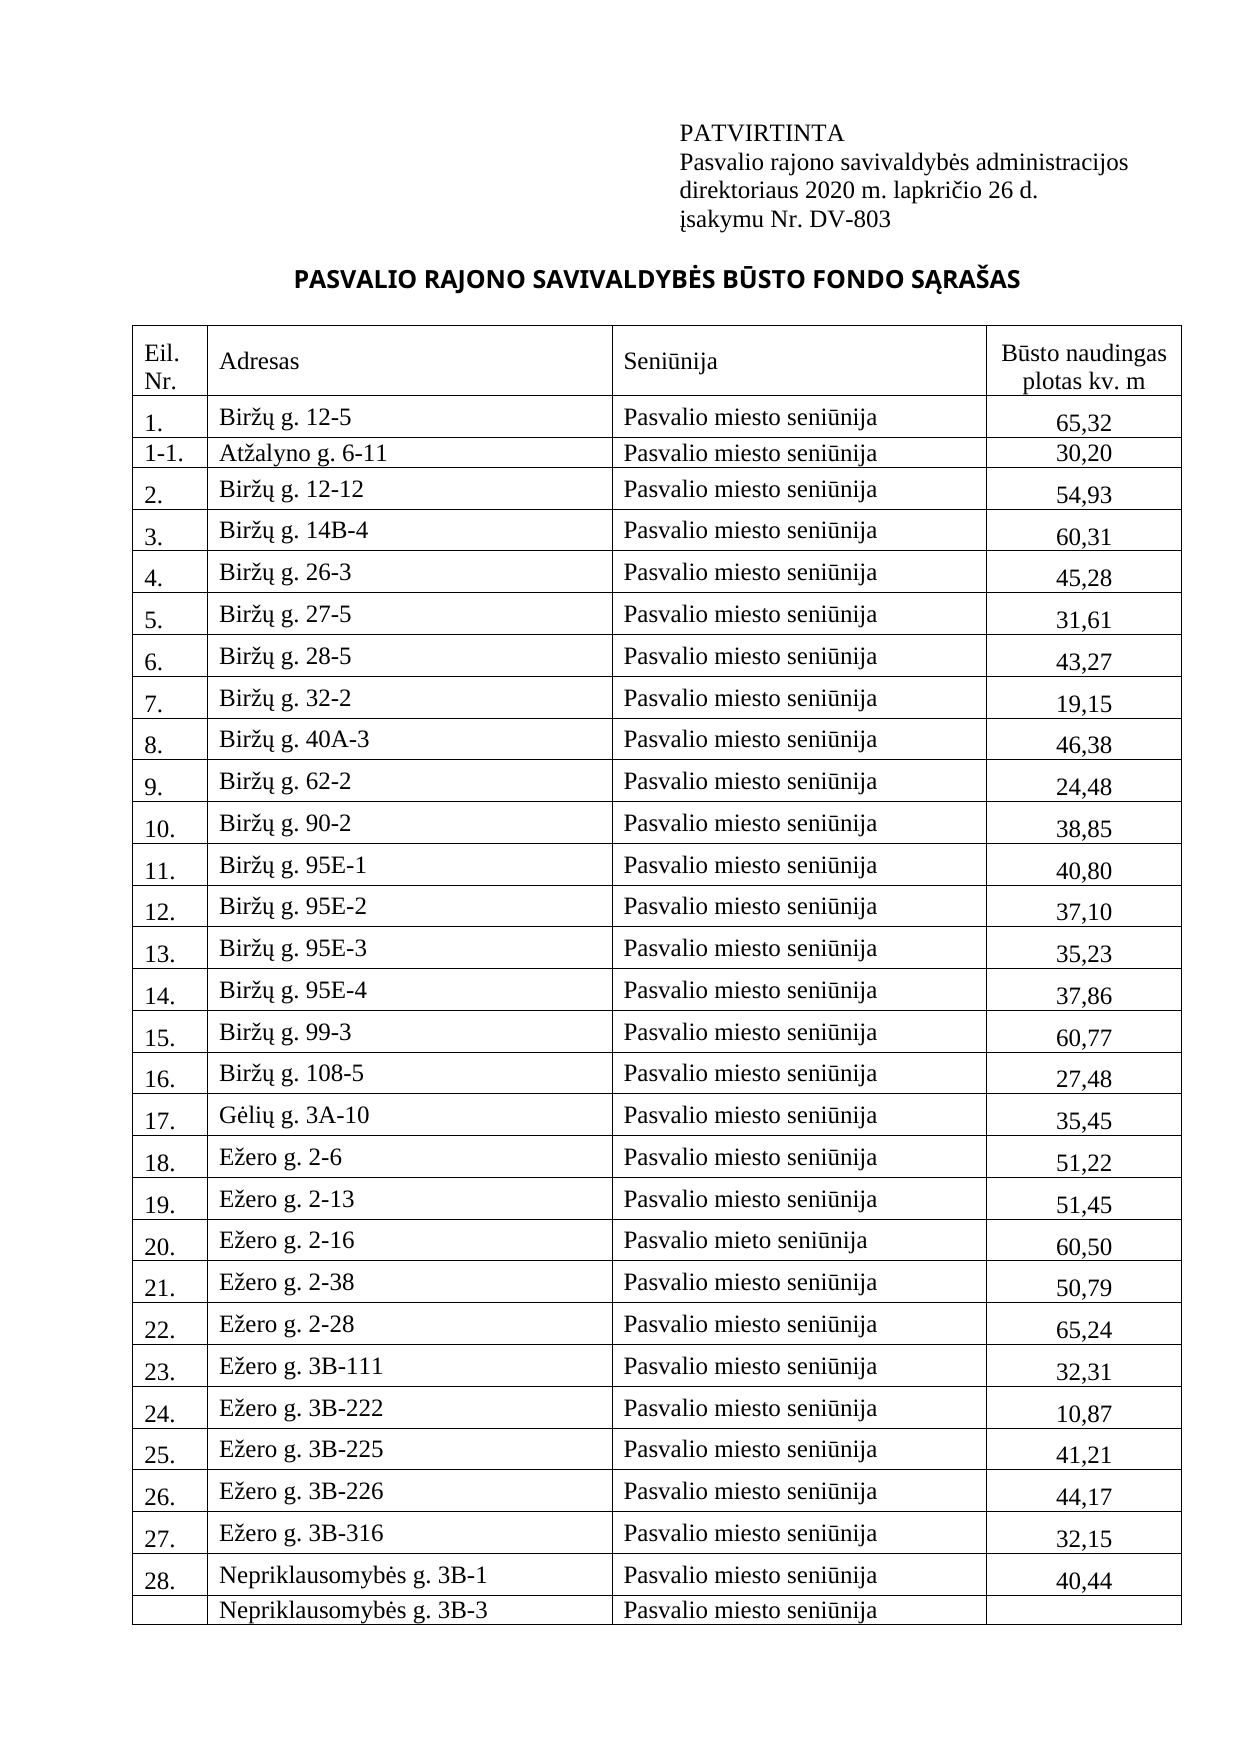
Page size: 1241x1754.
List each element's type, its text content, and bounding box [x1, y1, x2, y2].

table_cell Pasvalio miesto seniūnija [613, 1512, 986, 1553]
table_cell 31,61 [987, 593, 1181, 634]
table_cell Biržų g. 95E-3 [208, 927, 612, 968]
table_cell 6. [133, 635, 207, 676]
table_cell Pasvalio miesto seniūnija [613, 802, 986, 843]
table_cell [987, 1596, 1181, 1624]
table_cell Biržų g. 12-5 [208, 396, 612, 437]
table_cell Pasvalio miesto seniūnija [613, 396, 986, 437]
table_cell Pasvalio miesto seniūnija [613, 886, 986, 926]
table_cell Pasvalio miesto seniūnija [613, 1261, 986, 1302]
table_cell 54,93 [987, 468, 1181, 508]
table_cell 28. [133, 1554, 207, 1594]
table_cell Pasvalio miesto seniūnija [613, 927, 986, 968]
table_cell 23. [133, 1345, 207, 1386]
table_cell Ežero g. 2-38 [208, 1261, 612, 1302]
table_cell Pasvalio miesto seniūnija [613, 969, 986, 1010]
table_cell Ežero g. 3B-316 [208, 1512, 612, 1553]
table_cell 27,48 [987, 1053, 1181, 1093]
table_cell 24. [133, 1387, 207, 1427]
table_cell Pasvalio mieto seniūnija [613, 1220, 986, 1260]
table_cell 20. [133, 1220, 207, 1260]
table_cell Biržų g. 99-3 [208, 1011, 612, 1052]
table_cell Ežero g. 2-6 [208, 1136, 612, 1177]
table_cell 25. [133, 1429, 207, 1469]
table_cell 26. [133, 1470, 207, 1511]
table_cell Biržų g. 14B-4 [208, 510, 612, 550]
table_cell 17. [133, 1094, 207, 1135]
table_cell 60,77 [987, 1011, 1181, 1052]
table_cell Biržų g. 40A-3 [208, 719, 612, 759]
table_cell Atžalyno g. 6-11 [208, 438, 612, 467]
table_cell Pasvalio miesto seniūnija [613, 1011, 986, 1052]
table_cell 30,20 [987, 438, 1181, 467]
table_cell 51,22 [987, 1136, 1181, 1177]
table_cell Pasvalio miesto seniūnija [613, 1053, 986, 1093]
table_cell 38,85 [987, 802, 1181, 843]
table_cell Pasvalio miesto seniūnija [613, 1303, 986, 1344]
table_cell 5. [133, 593, 207, 634]
table_cell 32,31 [987, 1345, 1181, 1386]
table_cell 46,38 [987, 719, 1181, 759]
table_cell 19,15 [987, 677, 1181, 717]
table_cell 1-1. [133, 438, 207, 467]
table_cell 35,23 [987, 927, 1181, 968]
table_cell 65,32 [987, 396, 1181, 437]
table_cell 32,15 [987, 1512, 1181, 1553]
table_header Adresas [208, 326, 612, 395]
table_cell Ežero g. 2-13 [208, 1178, 612, 1219]
table_cell 51,45 [987, 1178, 1181, 1219]
table_cell Pasvalio miesto seniūnija [613, 468, 986, 508]
table_cell Pasvalio miesto seniūnija [613, 551, 986, 592]
table_cell Nepriklausomybės g. 3B-1 [208, 1554, 612, 1594]
table_cell 18. [133, 1136, 207, 1177]
table_cell 2. [133, 468, 207, 508]
table_cell Pasvalio miesto seniūnija [613, 1596, 986, 1624]
table_cell Ežero g. 3B-225 [208, 1429, 612, 1469]
table_cell 27. [133, 1512, 207, 1553]
table_cell Biržų g. 95E-4 [208, 969, 612, 1010]
table_cell [133, 1596, 207, 1624]
table_cell 24,48 [987, 760, 1181, 801]
table_cell Pasvalio miesto seniūnija [613, 1429, 986, 1469]
table_cell 1. [133, 396, 207, 437]
table_cell 65,24 [987, 1303, 1181, 1344]
text Pasvalio rajono savivaldybės administracijos [673, 147, 1181, 176]
table_cell 10. [133, 802, 207, 843]
table_cell Biržų g. 95E-1 [208, 844, 612, 884]
table_cell Pasvalio miesto seniūnija [613, 1387, 986, 1427]
table_cell Biržų g. 12-12 [208, 468, 612, 508]
table_cell Biržų g. 95E-2 [208, 886, 612, 926]
table_cell 37,86 [987, 969, 1181, 1010]
table_cell Pasvalio miesto seniūnija [613, 1554, 986, 1594]
table_cell 7. [133, 677, 207, 717]
table_cell Biržų g. 62-2 [208, 760, 612, 801]
table_cell 10,87 [987, 1387, 1181, 1427]
table_cell Ežero g. 3B-222 [208, 1387, 612, 1427]
table_cell Pasvalio miesto seniūnija [613, 719, 986, 759]
table_cell 60,31 [987, 510, 1181, 550]
text PASVALIO RAJONO SAVIVALDYBĖS BŪSTO FONDO SĄRAŠAS [133, 262, 1181, 296]
table_cell 8. [133, 719, 207, 759]
table_cell 43,27 [987, 635, 1181, 676]
table_cell Pasvalio miesto seniūnija [613, 1470, 986, 1511]
table_cell 19. [133, 1178, 207, 1219]
table_cell Pasvalio miesto seniūnija [613, 1345, 986, 1386]
table_header Būsto naudingas plotas kv. m [987, 326, 1181, 395]
text įsakymu Nr. DV-803 [673, 204, 1181, 233]
table_cell Pasvalio miesto seniūnija [613, 677, 986, 717]
table_cell Biržų g. 90-2 [208, 802, 612, 843]
table_cell Ežero g. 3B-111 [208, 1345, 612, 1386]
text PATVIRTINTA [673, 118, 1181, 147]
table_cell 40,80 [987, 844, 1181, 884]
table_cell Gėlių g. 3A-10 [208, 1094, 612, 1135]
table_cell Biržų g. 28-5 [208, 635, 612, 676]
table_header Seniūnija [613, 326, 986, 395]
table_cell Pasvalio miesto seniūnija [613, 760, 986, 801]
table_cell Pasvalio miesto seniūnija [613, 1136, 986, 1177]
table_cell 9. [133, 760, 207, 801]
table_cell Pasvalio miesto seniūnija [613, 438, 986, 467]
table_cell Ežero g. 2-16 [208, 1220, 612, 1260]
table_cell 13. [133, 927, 207, 968]
table_cell Nepriklausomybės g. 3B-3 [208, 1596, 612, 1624]
table_cell 22. [133, 1303, 207, 1344]
table_cell Biržų g. 32-2 [208, 677, 612, 717]
table_cell Biržų g. 27-5 [208, 593, 612, 634]
table_cell 14. [133, 969, 207, 1010]
table_cell 11. [133, 844, 207, 884]
table_cell 44,17 [987, 1470, 1181, 1511]
table_cell 35,45 [987, 1094, 1181, 1135]
table_cell Biržų g. 26-3 [208, 551, 612, 592]
table_cell Pasvalio miesto seniūnija [613, 510, 986, 550]
table_cell Ežero g. 3B-226 [208, 1470, 612, 1511]
table_cell 12. [133, 886, 207, 926]
table_cell Biržų g. 108-5 [208, 1053, 612, 1093]
table_cell Pasvalio miesto seniūnija [613, 593, 986, 634]
table_cell 4. [133, 551, 207, 592]
table_cell 3. [133, 510, 207, 550]
table_cell Pasvalio miesto seniūnija [613, 1094, 986, 1135]
table_cell 21. [133, 1261, 207, 1302]
table_cell Pasvalio miesto seniūnija [613, 844, 986, 884]
table_cell 60,50 [987, 1220, 1181, 1260]
table_cell Pasvalio miesto seniūnija [613, 1178, 986, 1219]
table_cell 37,10 [987, 886, 1181, 926]
table_cell Ežero g. 2-28 [208, 1303, 612, 1344]
table_cell 45,28 [987, 551, 1181, 592]
table_cell 50,79 [987, 1261, 1181, 1302]
text direktoriaus 2020 m. lapkričio 26 d. [673, 176, 1181, 204]
table_header Eil. Nr. [133, 326, 207, 395]
table_cell 16. [133, 1053, 207, 1093]
table_cell 40,44 [987, 1554, 1181, 1594]
table_cell 41,21 [987, 1429, 1181, 1469]
table_cell 15. [133, 1011, 207, 1052]
table_cell Pasvalio miesto seniūnija [613, 635, 986, 676]
